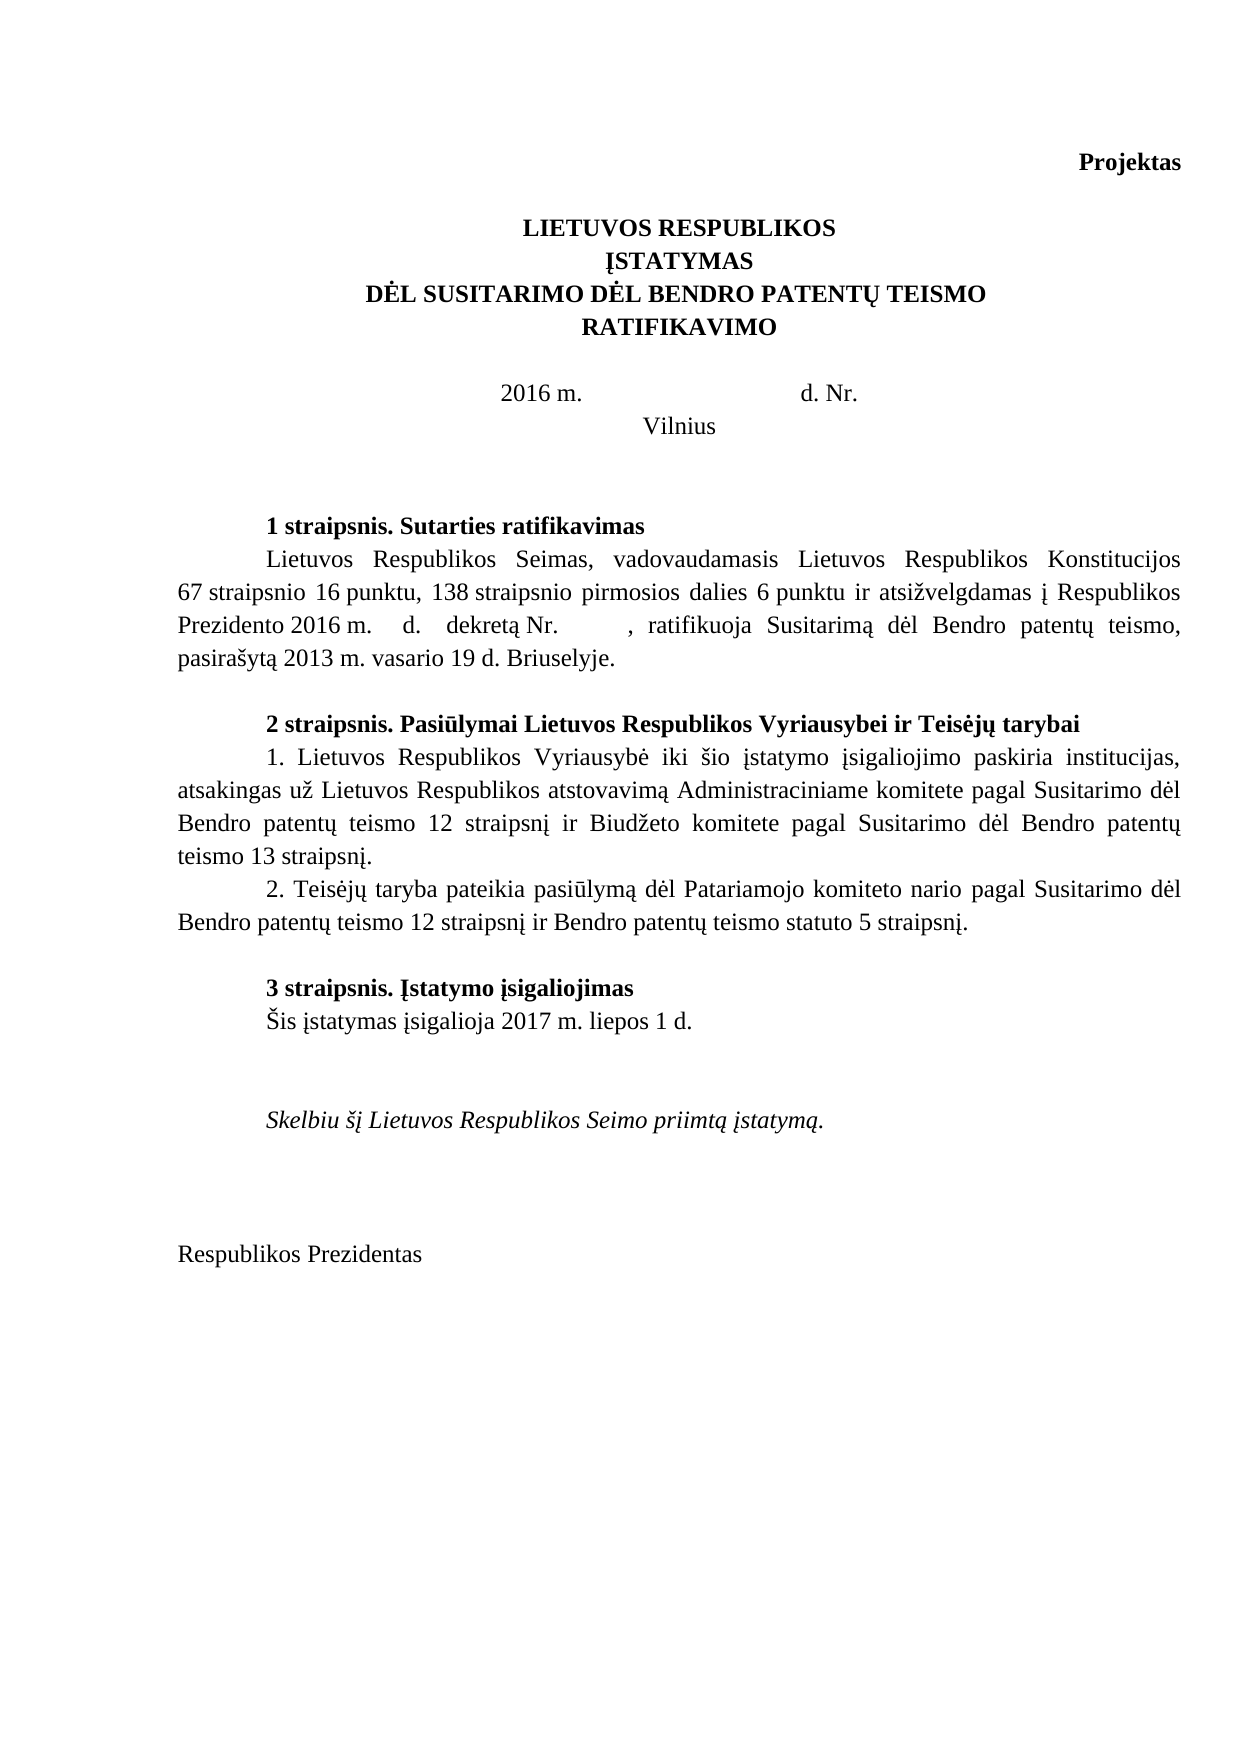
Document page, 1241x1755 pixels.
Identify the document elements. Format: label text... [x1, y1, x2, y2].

text Respublikos Prezidentas [177, 1239, 1181, 1267]
text Skelbiu šį Lietuvos Respublikos Seimo priimtą įstatymą. [177, 1106, 1181, 1134]
text DĖL SUSITARIMO DĖL BENDRO PATENTŲ TEISMO [177, 279, 1181, 308]
text 2. Teisėjų taryba pateikia pasiūlymą dėl Patariamojo komiteto nario pagal Susitarimo dėl Bendro patentų teismo 12 straipsnį ir Bendro patentų teismo statuto 5 straipsnį. [177, 874, 1181, 936]
text Šis įstatymas įsigalioja 2017 m. liepos 1 d. [177, 1006, 1181, 1035]
text Lietuvos Respublikos Seimas, vadovaudamasis Lietuvos Respublikos Konstitucijos 67 straipsnio 16 punktu, 138 straipsnio pirmosios dalies 6 punktu ir atsižvelgdamas į Respublikos Prezidento 2016 m. d. dekretą Nr. , ratifikuoja Susitarimą dėl Bendro patentų teismo, pasirašytą 2013 m. vasario 19 d. Briuselyje. [177, 544, 1181, 672]
text Projektas [177, 147, 1181, 176]
text 1. Lietuvos Respublikos Vyriausybė iki šio įstatymo įsigaliojimo paskiria institucijas, atsakingas už Lietuvos Respublikos atstovavimą Administraciniame komitete pagal Susitarimo dėl Bendro patentų teismo 12 straipsnį ir Biudžeto komitete pagal Susitarimo dėl Bendro patentų teismo 13 straipsnį. [177, 742, 1181, 870]
text 2016 m. d. Nr. [177, 378, 1181, 407]
text LIETUVOS RESPUBLIKOS [177, 213, 1181, 242]
text 1 straipsnis. Sutarties ratifikavimas [177, 511, 1181, 540]
text Vilnius [177, 411, 1181, 440]
text 3 straipsnis. Įstatymo įsigaliojimas [177, 973, 1181, 1002]
text ĮSTATYMAS [177, 246, 1181, 275]
text RATIFIKAVIMO [177, 312, 1181, 341]
text 2 straipsnis. Pasiūlymai Lietuvos Respublikos Vyriausybei ir Teisėjų tarybai [177, 709, 1181, 738]
